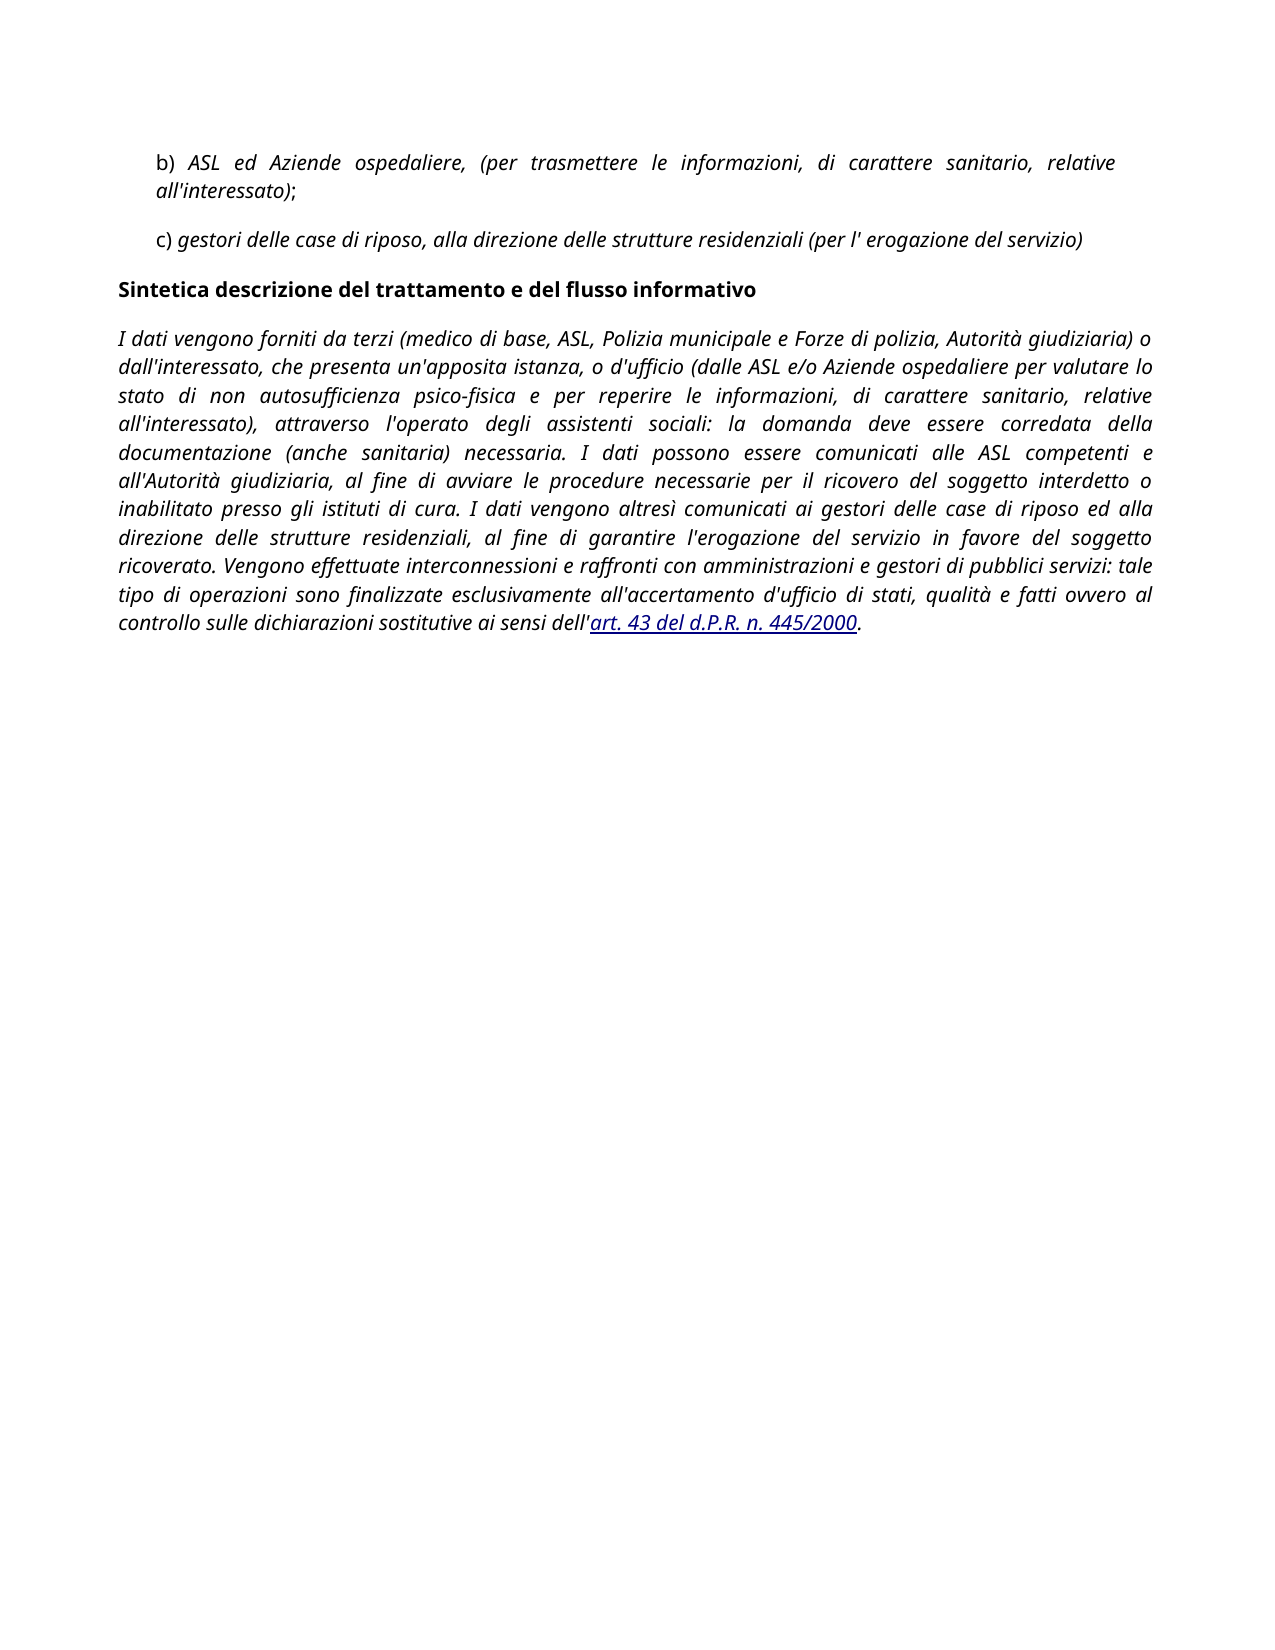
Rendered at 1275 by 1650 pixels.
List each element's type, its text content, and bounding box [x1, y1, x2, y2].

text Sintetica descrizione del trattamento e del flusso informativo [118, 275, 1157, 303]
text c) gestori delle case di riposo, alla direzione delle strutture residenziali (per l' erogazione del servizio) [156, 225, 1119, 254]
text I dati vengono forniti da terzi (medico di base, ASL, Polizia municipale e Forze di polizia, Autorità giudiziaria) o dall'interessato, che presenta un'apposita istanza, o d'ufficio (dalle ASL e/o Aziende ospedaliere per valutare lo stato di non autosufficienza psico-fisica e per reperire le informazioni, di carattere sanitario, relative all'interessato), attraverso l'operato degli assistenti sociali: la domanda deve essere corredata della documentazione (anche sanitaria) necessaria. I dati possono essere comunicati alle ASL competenti e all'Autorità giudiziaria, al fine di avviare le procedure necessarie per il ricovero del soggetto interdetto o inabilitato presso gli istituti di cura. I dati vengono altresì comunicati ai gestori delle case di riposo ed alla direzione delle strutture residenziali, al fine di garantire l'erogazione del servizio in favore del soggetto ricoverato. Vengono effettuate interconnessioni e raffronti con amministrazioni e gestori di pubblici servizi: tale tipo di operazioni sono finalizzate esclusivamente all'accertamento d'ufficio di stati, qualità e fatti ovvero al controllo sulle dichiarazioni sostitutive ai sensi dell'art. 43 del d.P.R. n. 445/2000. [118, 324, 1157, 637]
text b) ASL ed Aziende ospedaliere, (per trasmettere le informazioni, di carattere sanitario, relative all'interessato); [156, 148, 1119, 204]
